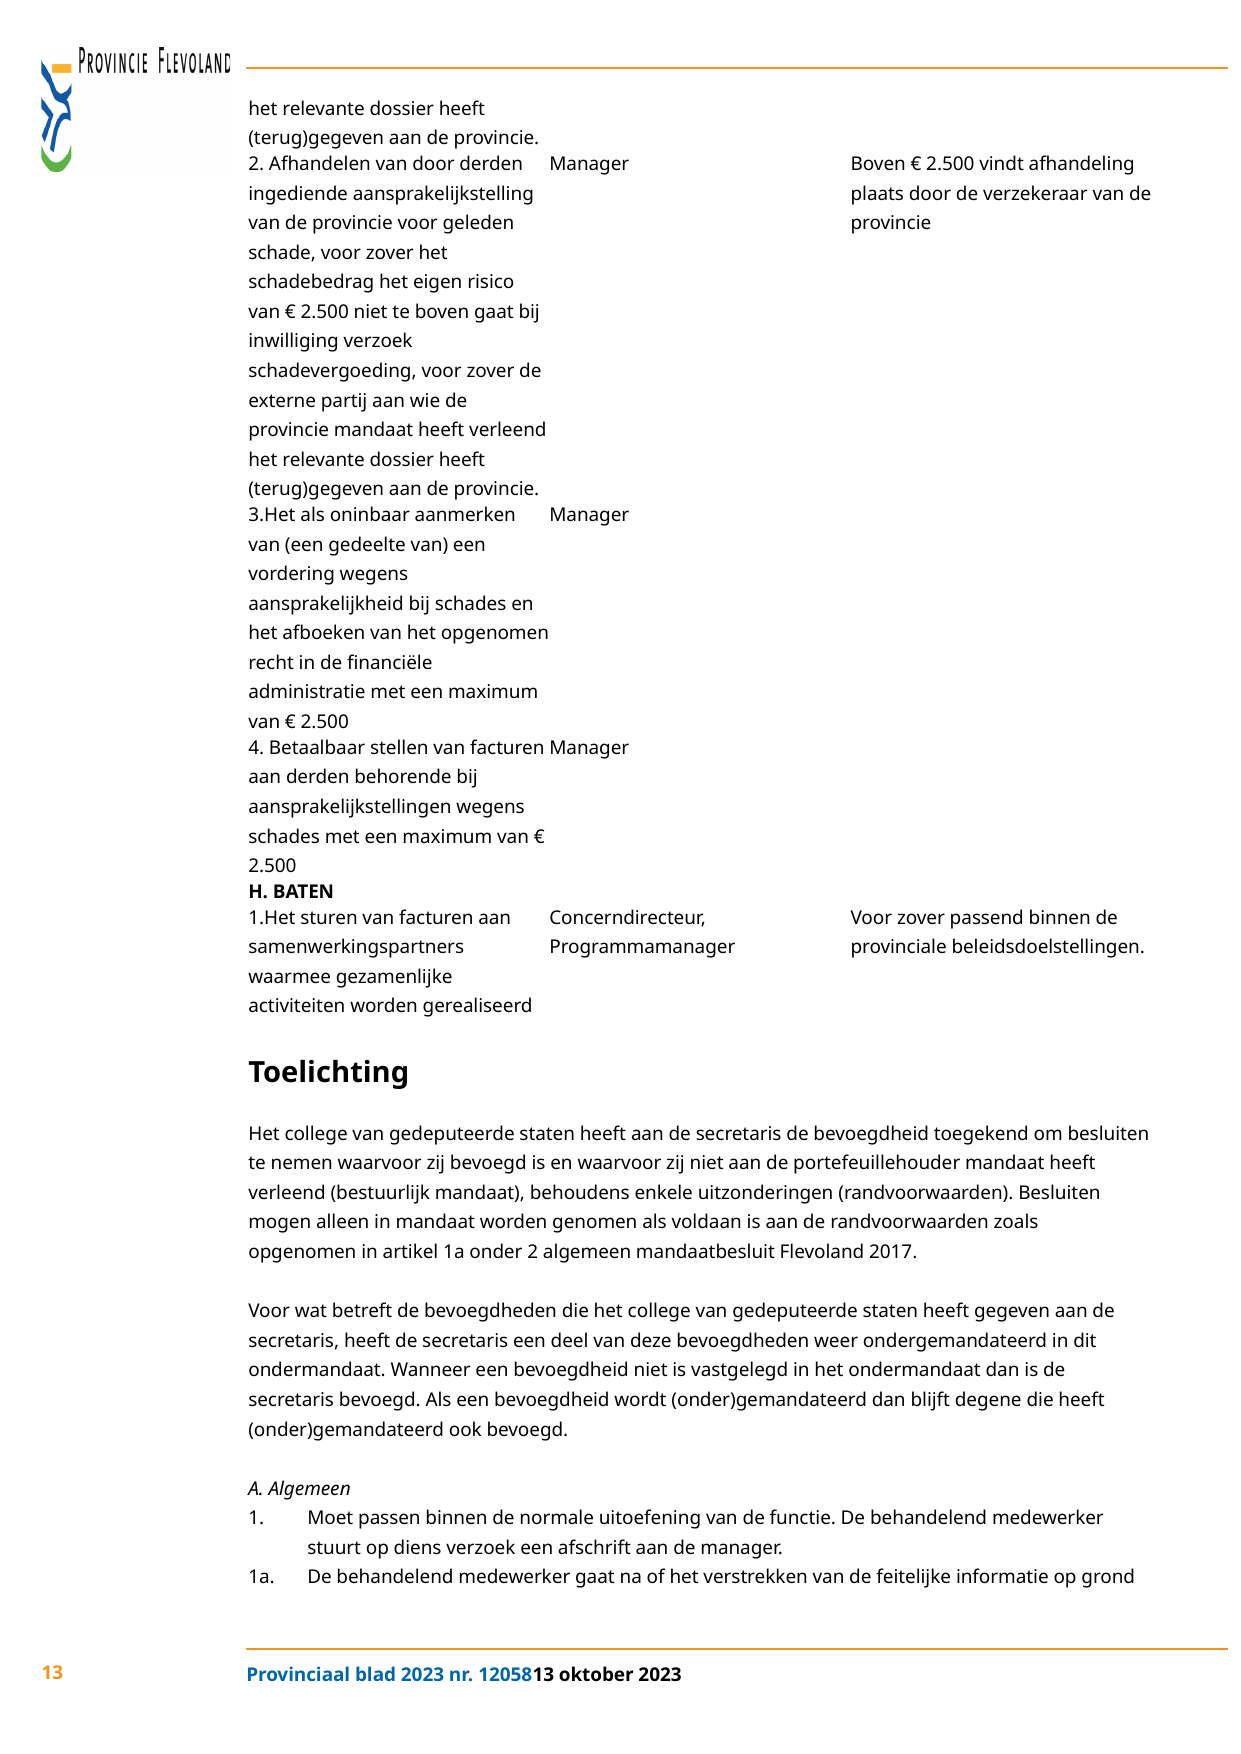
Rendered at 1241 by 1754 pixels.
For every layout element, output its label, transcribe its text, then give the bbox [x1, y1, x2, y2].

list Moet passen binnen de normale uitoefening van de functie. De behandelend medewerker stuurt op diens verzoek een afschrift aan de manager. [248, 1504, 1152, 1560]
table_cell Manager [549, 734, 850, 878]
table_cell 2. Afhandelen van door derden ingediende aansprakelijkstelling van de provincie voor geleden schade, voor zover het schadebedrag het eigen risico van € 2.500 niet te boven gaat bij inwilliging verzoek schadevergoeding, voor zover de externe partij aan wie de provincie mandaat heeft verleend het relevante dossier heeft (terug)gegeven aan de provincie. [248, 150, 549, 501]
table_cell Concerndirecteur, Programmamanager [549, 904, 850, 1018]
text Voor wat betreft de bevoegdheden die het college van gedeputeerde staten heeft gegeven aan de secretaris, heeft de secretaris een deel van deze bevoegdheden weer ondergemandateerd in dit ondermandaat. Wanneer een bevoegdheid niet is vastgelegd in het ondermandaat dan is de secretaris bevoegd. Als een bevoegdheid wordt (onder)gemandateerd dan blijft degene die heeft (onder)gemandateerd ook bevoegd. [248, 1297, 1152, 1442]
table_cell [850, 734, 1152, 878]
table_cell [850, 501, 1152, 734]
table_cell 1.Het sturen van facturen aan samenwerkingspartners waarmee gezamenlijke activiteiten worden gerealiseerd [248, 904, 549, 1018]
text Het college van gedeputeerde staten heeft aan de secretaris de bevoegdheid toegekend om besluiten te nemen waarvoor zij bevoegd is en waarvoor zij niet aan de portefeuillehouder mandaat heeft verleend (bestuurlijk mandaat), behoudens enkele uitzonderingen (randvoorwaarden). Besluiten mogen alleen in mandaat worden genomen als voldaan is aan de randvoorwaarden zoals opgenomen in artikel 1a onder 2 algemeen mandaatbesluit Flevoland 2017. [248, 1120, 1152, 1264]
table_cell 4. Betaalbaar stellen van facturen aan derden behorende bij aansprakelijkstellingen wegens schades met een maximum van € 2.500 [248, 734, 549, 878]
table_cell het relevante dossier heeft (terug)gegeven aan de provincie. [248, 95, 549, 150]
table_cell Manager [549, 150, 850, 501]
table_cell Boven € 2.500 vindt afhandeling plaats door de verzekeraar van de provincie [850, 150, 1152, 501]
picture [41, 47, 231, 172]
table_cell H. BATEN [248, 878, 549, 904]
table_cell 3.Het als oninbaar aanmerken van (een gedeelte van) een vordering wegens aansprakelijkheid bij schades en het afboeken van het opgenomen recht in de financiële administratie met een maximum van € 2.500 [248, 501, 549, 734]
table_cell Voor zover passend binnen de provinciale beleidsdoelstellingen. [850, 904, 1152, 1018]
list De behandelend medewerker gaat na of het verstrekken van de feitelijke informatie op grond [248, 1564, 1152, 1589]
table_cell Manager [549, 501, 850, 734]
text A. Algemeen [248, 1475, 1152, 1501]
text Toelichting [248, 1051, 1152, 1091]
table_cell [549, 878, 1152, 904]
table_cell [850, 95, 1152, 150]
table_cell [549, 95, 850, 150]
